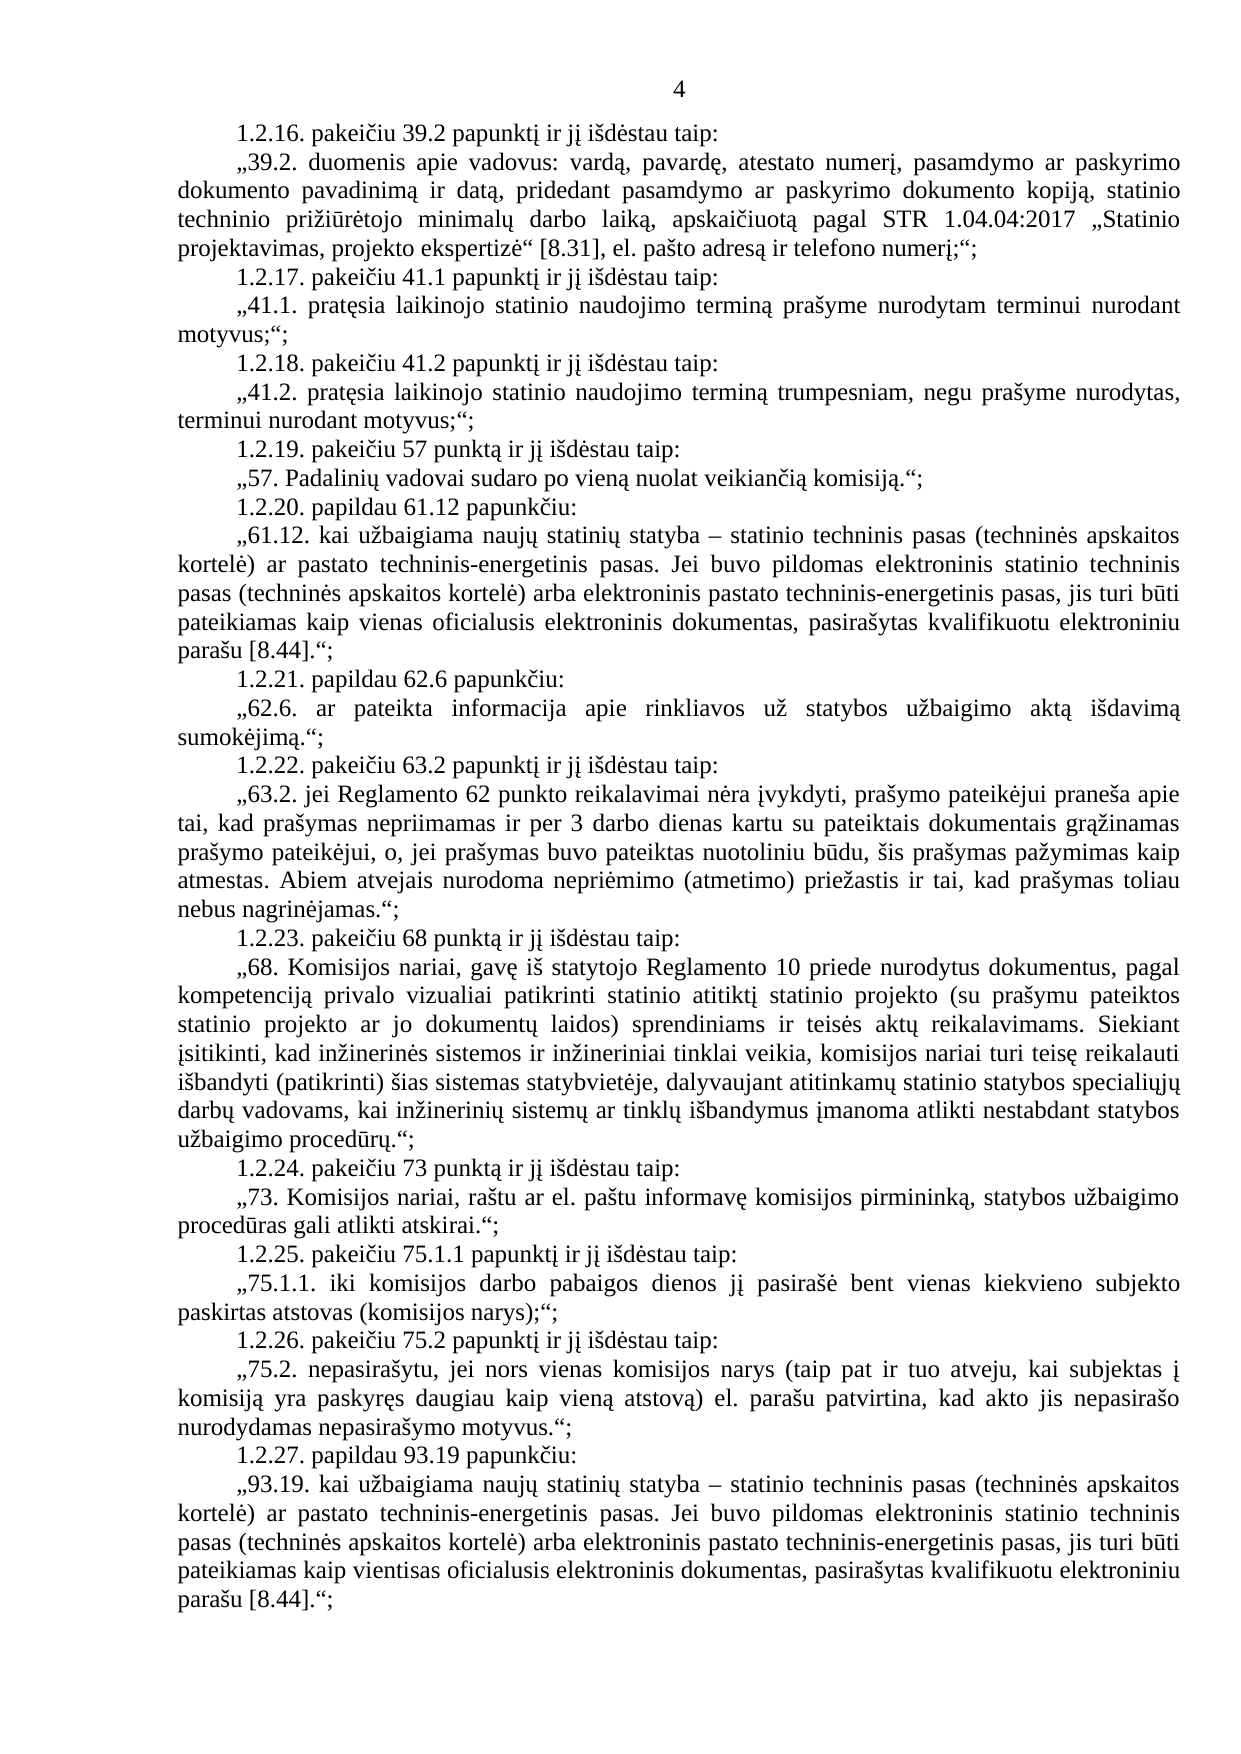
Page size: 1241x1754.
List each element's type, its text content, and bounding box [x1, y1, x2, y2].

text „75.1.1. iki komisijos darbo pabaigos dienos jį pasirašė bent vienas kiekvieno subjekto paskirtas atstovas (komisijos narys);“; [177, 1268, 1181, 1326]
text 1.2.23. pakeičiu 68 punktą ir jį išdėstau taip: [236, 923, 1181, 952]
text „75.2. nepasirašytu, jei nors vienas komisijos narys (taip pat ir tuo atveju, kai subjektas į komisiją yra paskyręs daugiau kaip vieną atstovą) el. parašu patvirtina, kad akto jis nepasirašo nurodydamas nepasirašymo motyvus.“; [177, 1354, 1181, 1441]
text „73. Komisijos nariai, raštu ar el. paštu informavę komisijos pirmininką, statybos užbaigimo procedūras gali atlikti atskirai.“; [177, 1182, 1181, 1239]
text 1.2.27. papildau 93.19 papunkčiu: [236, 1441, 1181, 1469]
text „62.6. ar pateikta informacija apie rinkliavos už statybos užbaigimo aktą išdavimą sumokėjimą.“; [177, 693, 1181, 751]
text „39.2. duomenis apie vadovus: vardą, pavardę, atestato numerį, pasamdymo ar paskyrimo dokumento pavadinimą ir datą, pridedant pasamdymo ar paskyrimo dokumento kopiją, statinio techninio prižiūrėtojo minimalų darbo laiką, apskaičiuotą pagal STR 1.04.04:2017 „Statinio projektavimas, projekto ekspertizė“ [8.31], el. pašto adresą ir telefono numerį;“; [177, 147, 1181, 262]
text 1.2.16. pakeičiu 39.2 papunktį ir jį išdėstau taip: [236, 118, 1181, 147]
text 1.2.26. pakeičiu 75.2 papunktį ir jį išdėstau taip: [236, 1326, 1181, 1354]
text „63.2. jei Reglamento 62 punkto reikalavimai nėra įvykdyti, prašymo pateikėjui praneša apie tai, kad prašymas nepriimamas ir per 3 darbo dienas kartu su pateiktais dokumentais grąžinamas prašymo pateikėjui, o, jei prašymas buvo pateiktas nuotoliniu būdu, šis prašymas pažymimas kaip atmestas. Abiem atvejais nurodoma nepriėmimo (atmetimo) priežastis ir tai, kad prašymas toliau nebus nagrinėjamas.“; [177, 779, 1181, 923]
text „57. Padalinių vadovai sudaro po vieną nuolat veikiančią komisiją.“; [177, 463, 1181, 492]
text 1.2.21. papildau 62.6 papunkčiu: [236, 664, 1181, 693]
text 1.2.24. pakeičiu 73 punktą ir jį išdėstau taip: [236, 1153, 1181, 1182]
text „41.2. pratęsia laikinojo statinio naudojimo terminą trumpesniam, negu prašyme nurodytas, terminui nurodant motyvus;“; [177, 377, 1181, 434]
text „93.19. kai užbaigiama naujų statinių statyba – statinio techninis pasas (techninės apskaitos kortelė) ar pastato techninis-energetinis pasas. Jei buvo pildomas elektroninis statinio techninis pasas (techninės apskaitos kortelė) arba elektroninis pastato techninis-energetinis pasas, jis turi būti pateikiamas kaip vientisas oficialusis elektroninis dokumentas, pasirašytas kvalifikuotu elektroniniu parašu [8.44].“; [177, 1469, 1181, 1613]
text 1.2.19. pakeičiu 57 punktą ir jį išdėstau taip: [236, 434, 1181, 463]
text „61.12. kai užbaigiama naujų statinių statyba – statinio techninis pasas (techninės apskaitos kortelė) ar pastato techninis-energetinis pasas. Jei buvo pildomas elektroninis statinio techninis pasas (techninės apskaitos kortelė) arba elektroninis pastato techninis-energetinis pasas, jis turi būti pateikiamas kaip vienas oficialusis elektroninis dokumentas, pasirašytas kvalifikuotu elektroniniu parašu [8.44].“; [177, 521, 1181, 664]
text 1.2.18. pakeičiu 41.2 papunktį ir jį išdėstau taip: [236, 348, 1181, 377]
text 1.2.25. pakeičiu 75.1.1 papunktį ir jį išdėstau taip: [236, 1239, 1181, 1268]
text 1.2.20. papildau 61.12 papunkčiu: [236, 492, 1181, 521]
text 1.2.22. pakeičiu 63.2 papunktį ir jį išdėstau taip: [236, 751, 1181, 779]
text „41.1. pratęsia laikinojo statinio naudojimo terminą prašyme nurodytam terminui nurodant motyvus;“; [177, 291, 1181, 348]
text „68. Komisijos nariai, gavę iš statytojo Reglamento 10 priede nurodytus dokumentus, pagal kompetenciją privalo vizualiai patikrinti statinio atitiktį statinio projekto (su prašymu pateiktos statinio projekto ar jo dokumentų laidos) sprendiniams ir teisės aktų reikalavimams. Siekiant įsitikinti, kad inžinerinės sistemos ir inžineriniai tinklai veikia, komisijos nariai turi teisę reikalauti išbandyti (patikrinti) šias sistemas statybvietėje, dalyvaujant atitinkamų statinio statybos specialiųjų darbų vadovams, kai inžinerinių sistemų ar tinklų išbandymus įmanoma atlikti nestabdant statybos užbaigimo procedūrų.“; [177, 952, 1181, 1153]
text 1.2.17. pakeičiu 41.1 papunktį ir jį išdėstau taip: [236, 262, 1181, 291]
